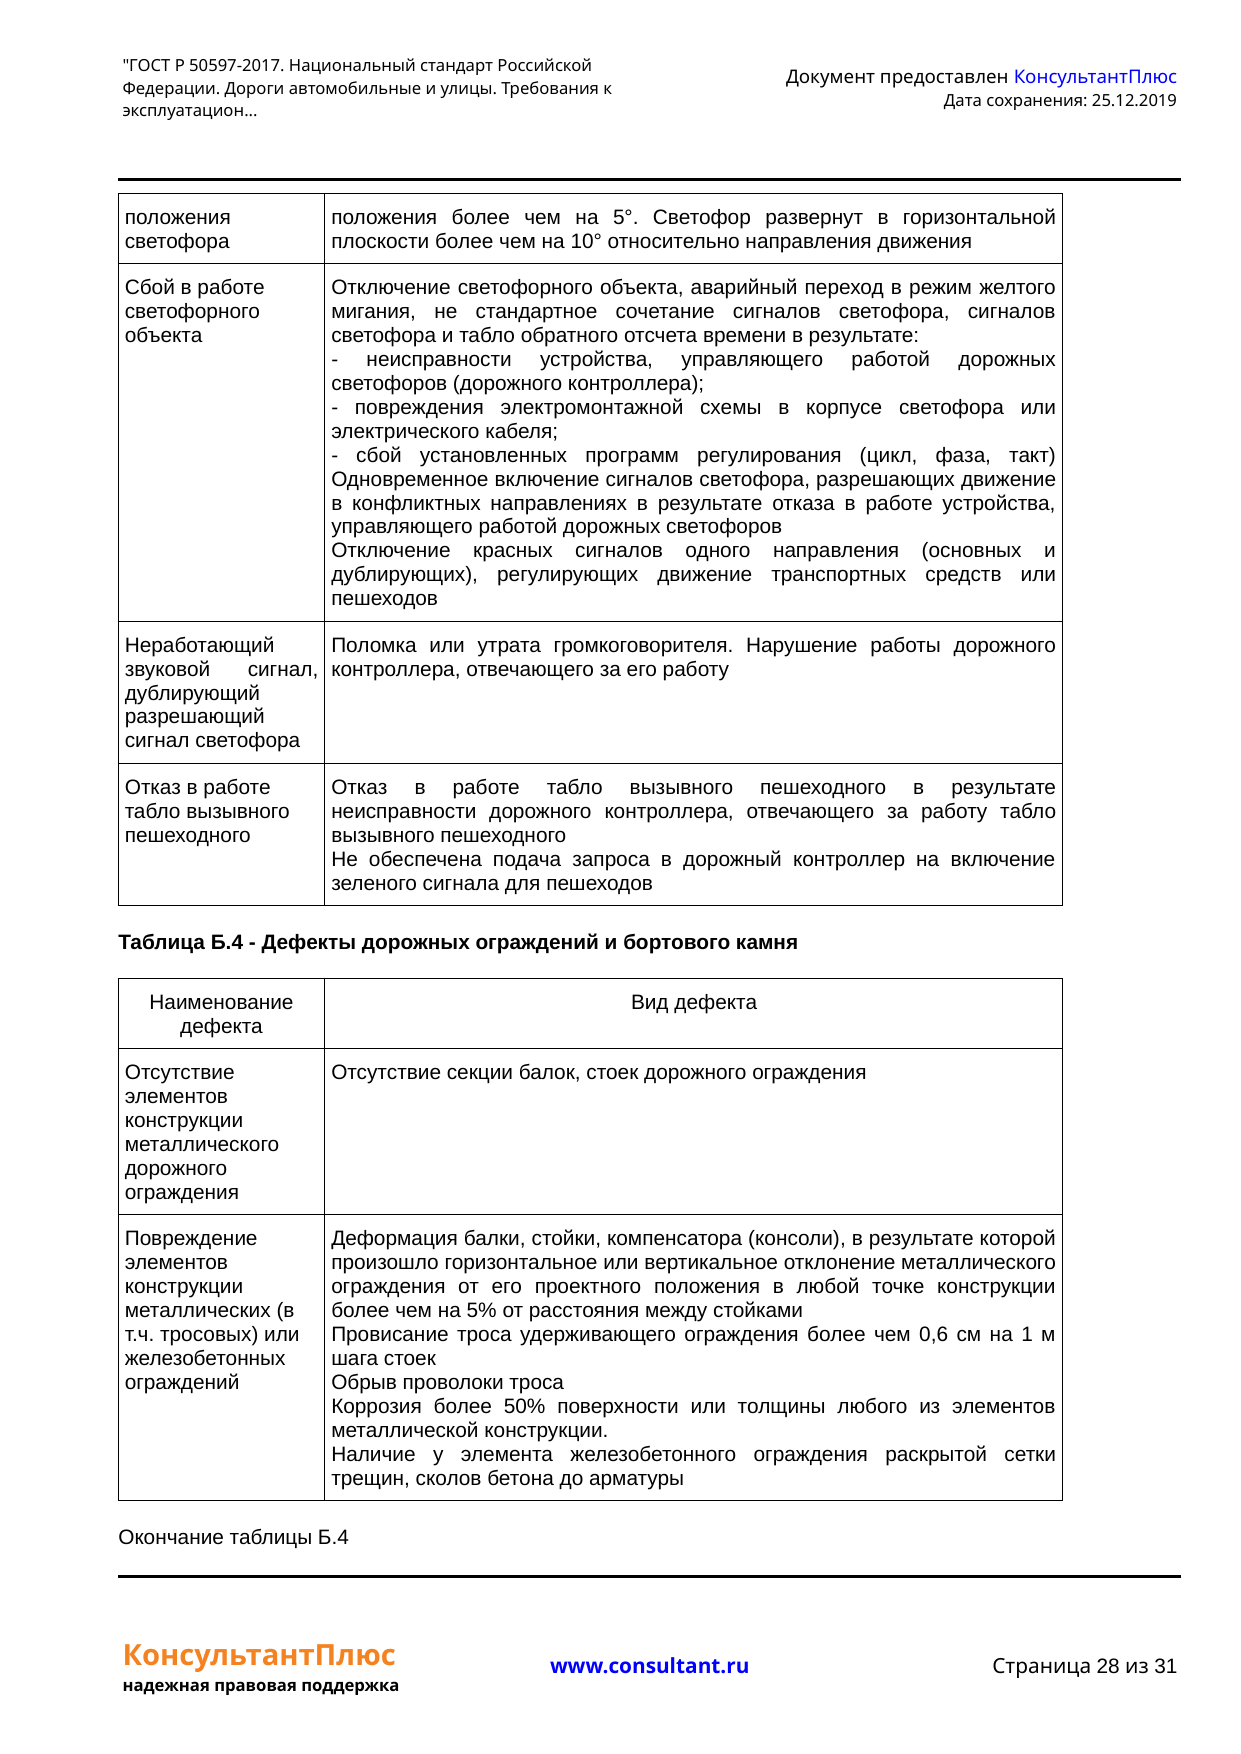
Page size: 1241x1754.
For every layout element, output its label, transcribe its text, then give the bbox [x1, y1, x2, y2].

table_cell Отсутствие секции балок, стоек дорожного ограждения [325, 1049, 1062, 1214]
table_cell Сбой в работе светофорного объекта [119, 264, 324, 621]
table_cell Отказ в работе табло вызывного пешеходного [119, 764, 324, 905]
table_header Вид дефекта [325, 979, 1062, 1048]
table_cell Отсутствие элементов конструкции металлического дорожного ограждения [119, 1049, 324, 1214]
table_cell положения светофора [119, 194, 324, 263]
table_cell Неработающий звуковой сигнал, дублирующий разрешающий сигнал светофора [119, 622, 324, 763]
table_cell Поломка или утрата громкоговорителя. Нарушение работы дорожного контроллера, отвечающего за его работу [325, 622, 1062, 763]
table_cell Отказ в работе табло вызывного пешеходного в результате неисправности дорожного контроллера, отвечающего за работу табло вызывного пешеходного Не обеспечена подача запроса в дорожный контроллер на включение зеленого сигнала для пешеходов [325, 764, 1062, 905]
table_cell Деформация балки, стойки, компенсатора (консоли), в результате которой произошло горизонтальное или вертикальное отклонение металлического ограждения от его проектного положения в любой точке конструкции более чем на 5% от расстояния между стойками Провисание троса удерживающего ограждения более чем 0,6 см на 1 м шага стоек Обрыв проволоки троса Коррозия более 50% поверхности или толщины любого из элементов металлической конструкции. Наличие у элемента железобетонного ограждения раскрытой сетки трещин, сколов бетона до арматуры [325, 1215, 1062, 1500]
text Окончание таблицы Б.4 [118, 1525, 1181, 1549]
table_cell Отключение светофорного объекта, аварийный переход в режим желтого мигания, не стандартное сочетание сигналов светофора, сигналов светофора и табло обратного отсчета времени в результате: - неисправности устройства, управляющего работой дорожных светофоров (дорожного контроллера); - повреждения электромонтажной схемы в корпусе светофора или электрического кабеля; - сбой установленных программ регулирования (цикл, фаза, такт) Одновременное включение сигналов светофора, разрешающих движение в конфликтных направлениях в результате отказа в работе устройства, управляющего работой дорожных светофоров Отключение красных сигналов одного направления (основных и дублирующих), регулирующих движение транспортных средств или пешеходов [325, 264, 1062, 621]
table_header Наименование дефекта [119, 979, 324, 1048]
table_cell Повреждение элементов конструкции металлических (в т.ч. тросовых) или железобетонных ограждений [119, 1215, 324, 1500]
title Таблица Б.4 - Дефекты дорожных ограждений и бортового камня [118, 930, 1181, 954]
table_cell положения более чем на 5°. Светофор развернут в горизонтальной плоскости более чем на 10° относительно направления движения [325, 194, 1062, 263]
